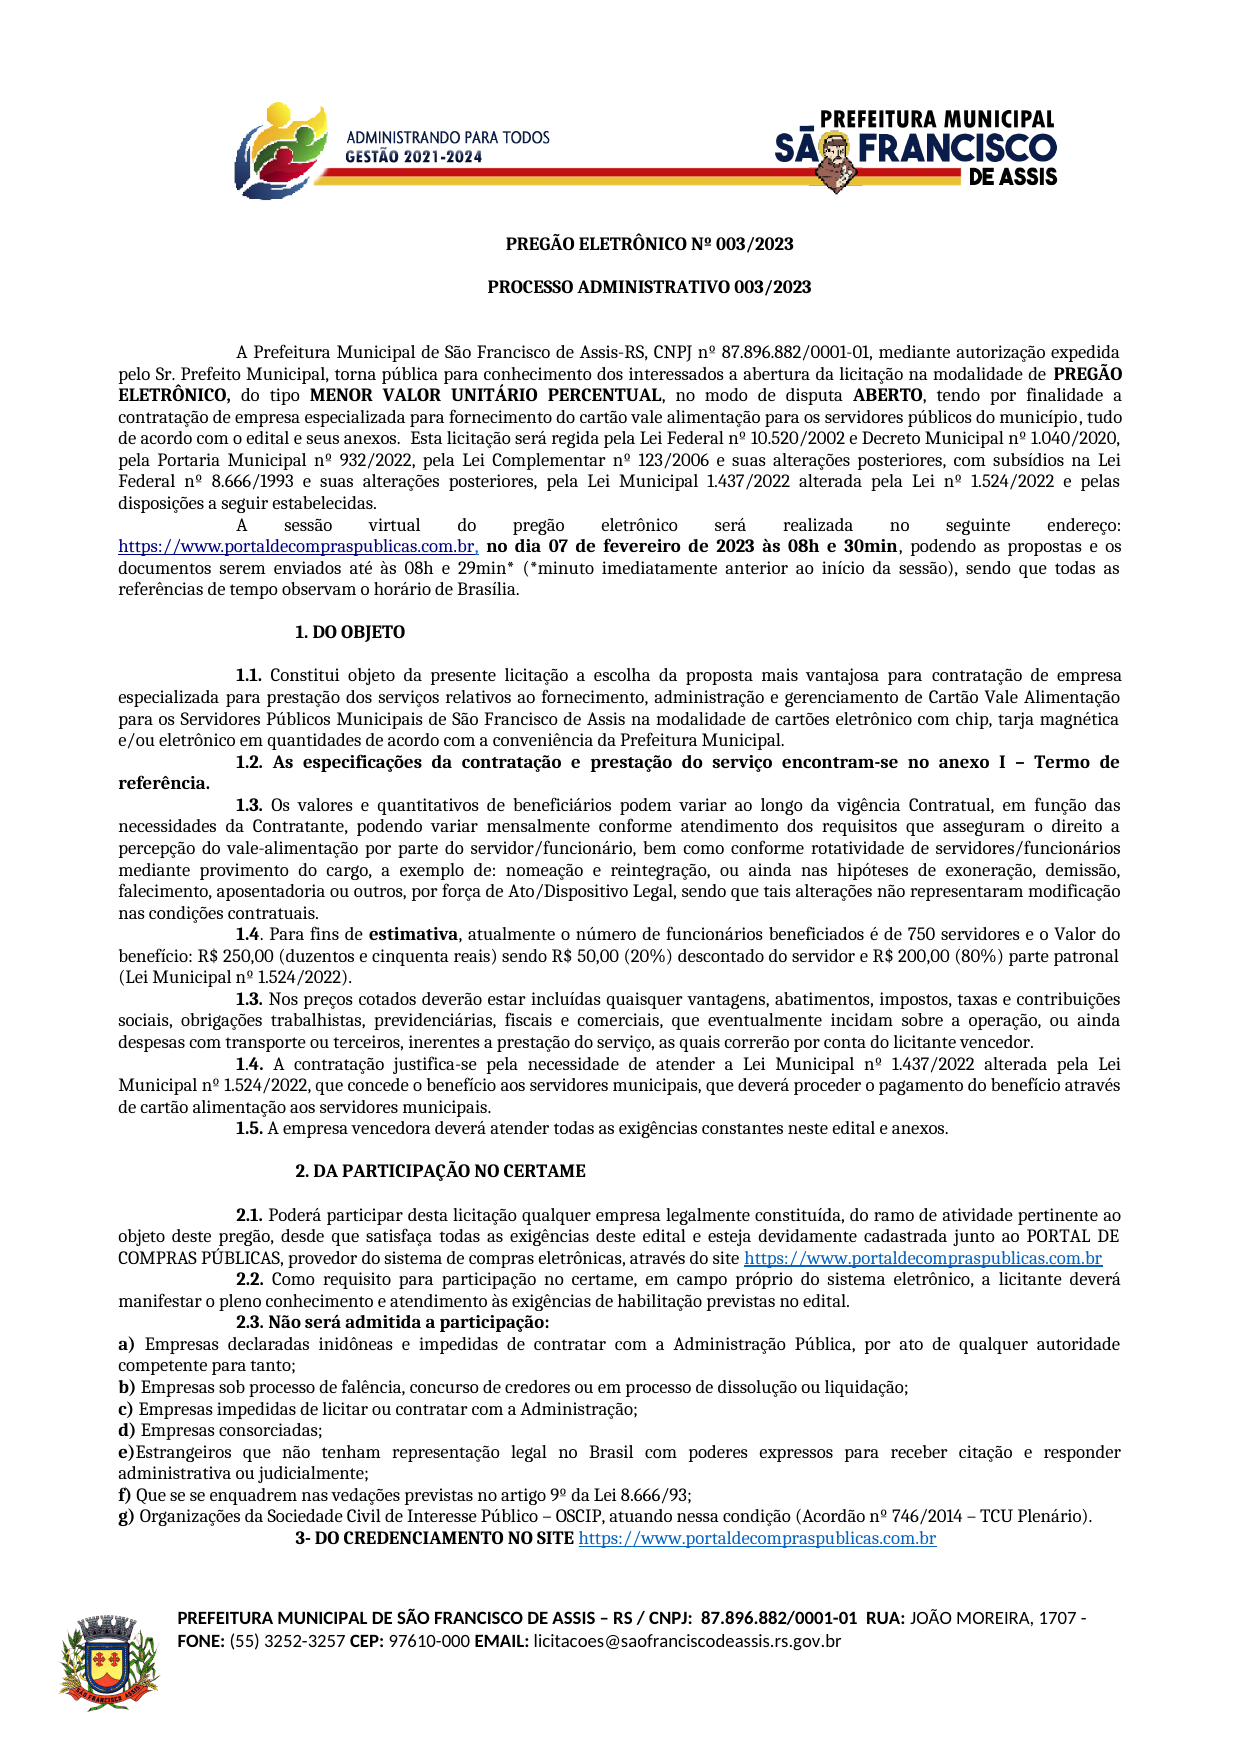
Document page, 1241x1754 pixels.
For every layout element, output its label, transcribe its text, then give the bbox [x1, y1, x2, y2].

text c) Empresas impedidas de licitar ou contratar com a Administração; [118, 1398, 1122, 1420]
text 2. DA PARTICIPAÇÃO NO CERTAME [118, 1161, 1181, 1182]
text 2.2. Como requisito para participação no certame, em campo próprio do sistema eletrônico, a licitante deverá manifestar o pleno conhecimento e atendimento às exigências de habilitação previstas no edital. [118, 1269, 1122, 1312]
text 1.5. A empresa vencedora deverá atender todas as exigências constantes neste edital e anexos. [118, 1118, 1122, 1139]
text 3- DO CREDENCIAMENTO NO SITE https://www.portaldecompraspublicas.com.br [118, 1527, 1122, 1549]
text d) Empresas consorciadas; [118, 1420, 1122, 1441]
text 1.3. Os valores e quantitativos de beneficiários podem variar ao longo da vigência Contratual, em função das necessidades da Contratante, podendo variar mensalmente conforme atendimento dos requisitos que asseguram o direito a percepção do vale-alimentação por parte do servidor/funcionário, bem como conforme rotatividade de servidores/funcionários mediante provimento do cargo, a exemplo de: nomeação e reintegração, ou ainda nas hipóteses de exoneração, demissão, falecimento, aposentadoria ou outros, por força de Ato/Dispositivo Legal, sendo que tais alterações não representaram modificação nas condições contratuais. [118, 794, 1122, 924]
text 2.1. Poderá participar desta licitação qualquer empresa legalmente constituída, do ramo de atividade pertinente ao objeto deste pregão, desde que satisfaça todas as exigências deste edital e esteja devidamente cadastrada junto ao PORTAL DE COMPRAS PÚBLICAS, provedor do sistema de compras eletrônicas, através do site https://www.portaldecompraspublicas.com.br [118, 1204, 1122, 1269]
text 1.1. Constitui objeto da presente licitação a escolha da proposta mais vantajosa para contratação de empresa especializada para prestação dos serviços relativos ao fornecimento, administração e gerenciamento de Cartão Vale Alimentação para os Servidores Públicos Municipais de São Francisco de Assis na modalidade de cartões eletrônico com chip, tarja magnética e/ou eletrônico em quantidades de acordo com a conveniência da Prefeitura Municipal. [118, 665, 1122, 751]
text A Prefeitura Municipal de São Francisco de Assis-RS, CNPJ nº 87.896.882/0001-01, mediante autorização expedida pelo Sr. Prefeito Municipal, torna pública para conhecimento dos interessados a abertura da licitação na modalidade de PREGÃO ELETRÔNICO, do tipo MENOR VALOR UNITÁRIO PERCENTUAL, no modo de disputa ABERTO, tendo por finalidade a contratação de empresa especializada para fornecimento do cartão vale alimentação para os servidores públicos do município, tudo de acordo com o edital e seus anexos. Esta licitação será regida pela Lei Federal nº 10.520/2002 e Decreto Municipal nº 1.040/2020, pela Portaria Municipal nº 932/2022, pela Lei Complementar nº 123/2006 e suas alterações posteriores, com subsídios na Lei Federal nº 8.666/1993 e suas alterações posteriores, pela Lei Municipal 1.437/2022 alterada pela Lei nº 1.524/2022 e pelas disposições a seguir estabelecidas. [118, 342, 1122, 514]
text 1.2. As especificações da contratação e prestação do serviço encontram-se no anexo I – Termo de referência. [118, 751, 1122, 794]
text 1.4. A contratação justifica-se pela necessidade de atender a Lei Municipal nº 1.437/2022 alterada pela Lei Municipal nº 1.524/2022, que concede o benefício aos servidores municipais, que deverá proceder o pagamento do benefício através de cartão alimentação aos servidores municipais. [118, 1053, 1122, 1118]
text a) Empresas declaradas inidôneas e impedidas de contratar com a Administração Pública, por ato de qualquer autoridade competente para tanto; [118, 1333, 1122, 1377]
text 1.3. Nos preços cotados deverão estar incluídas quaisquer vantagens, abatimentos, impostos, taxas e contribuições sociais, obrigações trabalhistas, previdenciárias, fiscais e comerciais, que eventualmente incidam sobre a operação, ou ainda despesas com transporte ou terceiros, inerentes a prestação do serviço, as quais correrão por conta do licitante vencedor. [118, 988, 1122, 1053]
text e)Estrangeiros que não tenham representação legal no Brasil com poderes expressos para receber citação e responder administrativa ou judicialmente; [118, 1441, 1122, 1484]
text f) Que se se enquadrem nas vedações previstas no artigo 9º da Lei 8.666/93; [118, 1484, 1122, 1506]
text 1. DO OBJETO [118, 622, 1181, 643]
text PROCESSO ADMINISTRATIVO 003/2023 [118, 277, 1181, 298]
text 1.4. Para fins de estimativa, atualmente o número de funcionários beneficiados é de 750 servidores e o Valor do benefício: R$ 250,00 (duzentos e cinquenta reais) sendo R$ 50,00 (20%) descontado do servidor e R$ 200,00 (80%) parte patronal (Lei Municipal nº 1.524/2022). [118, 924, 1122, 988]
text A sessão virtual do pregão eletrônico será realizada no seguinte endereço: https://www.portaldecompraspublicas.com.br, no dia 07 de fevereiro de 2023 às 08h e 30min, podendo as propostas e os documentos serem enviados até às 08h e 29min* (*minuto imediatamente anterior ao início da sessão), sendo que todas as referências de tempo observam o horário de Brasília. [118, 514, 1122, 600]
text b) Empresas sob processo de falência, concurso de credores ou em processo de dissolução ou liquidação; [118, 1377, 1122, 1398]
text 2.3. Não será admitida a participação: [118, 1312, 1122, 1333]
text PREGÃO ELETRÔNICO Nº 003/2023 [118, 234, 1181, 255]
text g) Organizações da Sociedade Civil de Interesse Público – OSCIP, atuando nessa condição (Acordão nº 746/2014 – TCU Plenário). [118, 1506, 1122, 1527]
